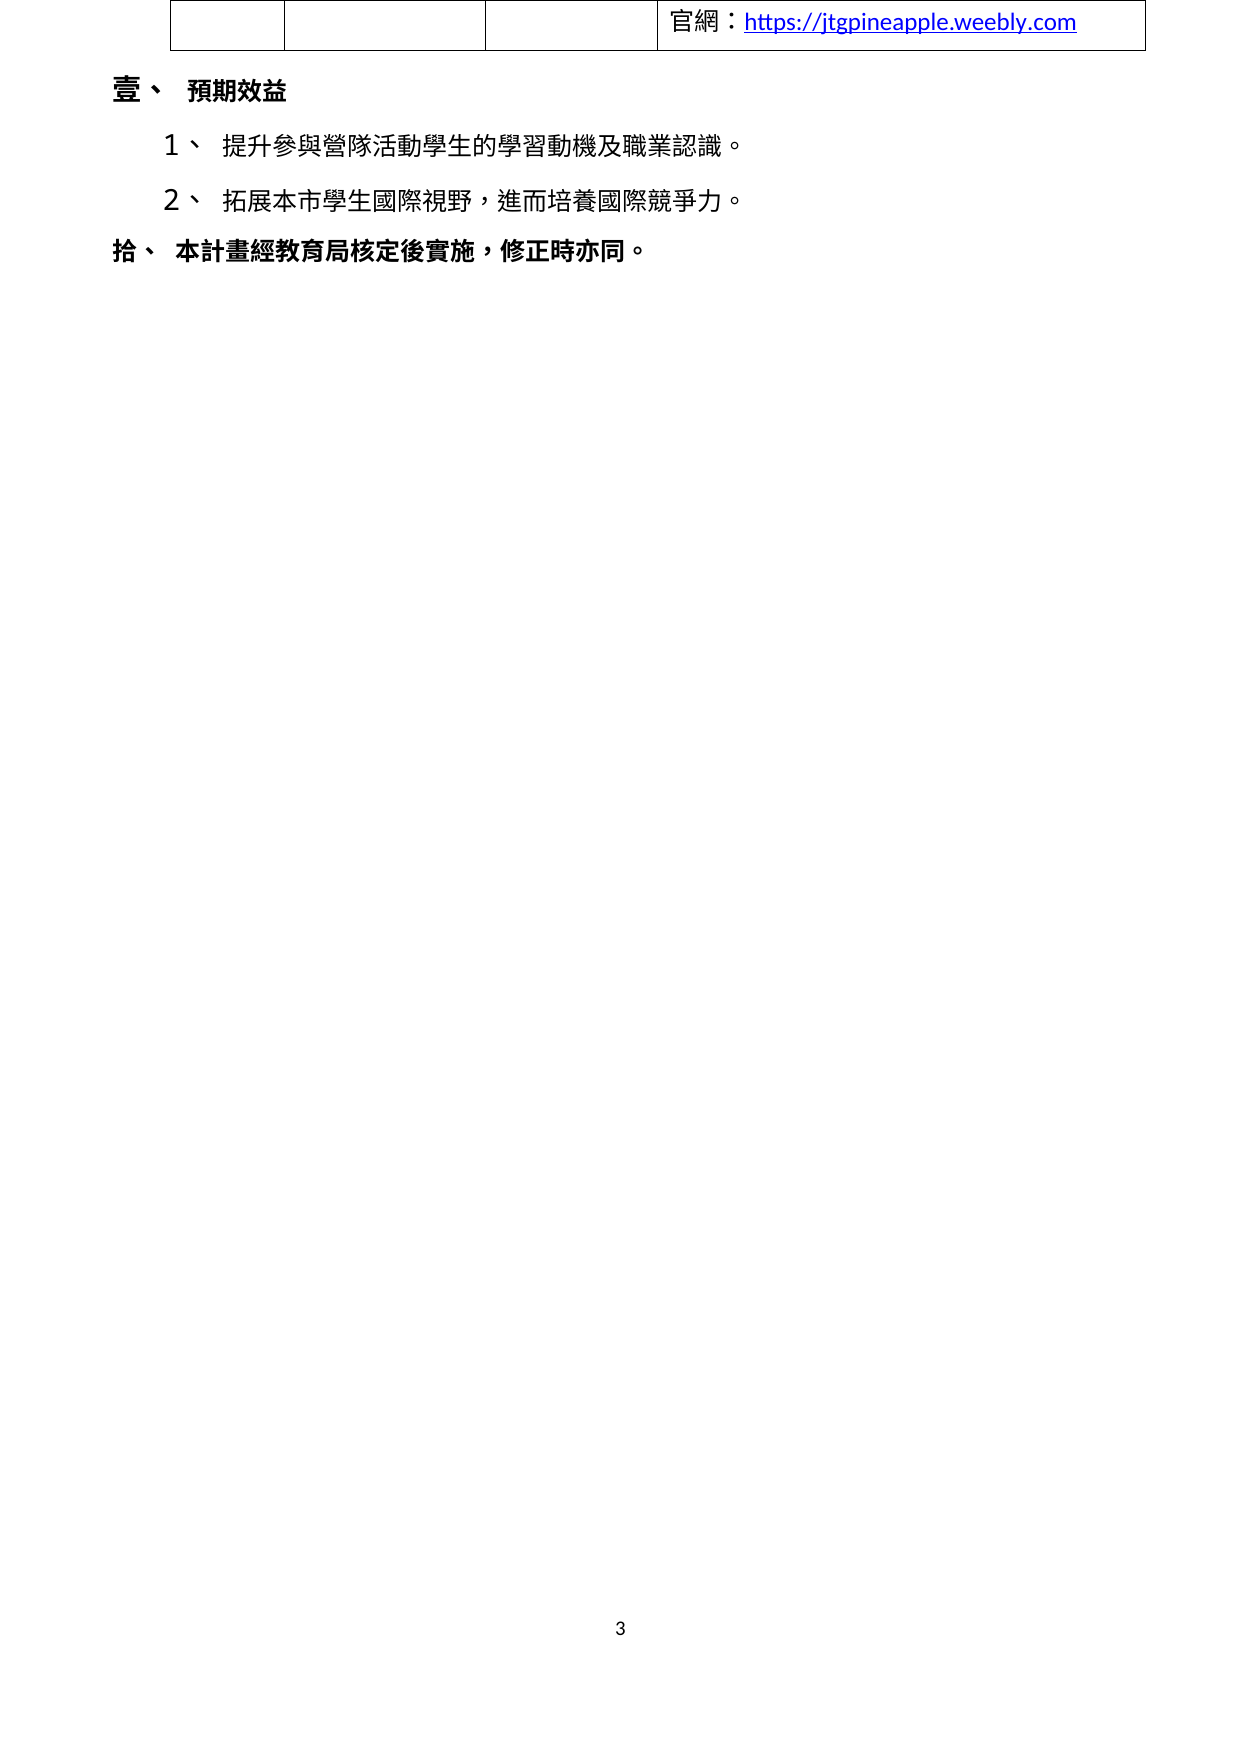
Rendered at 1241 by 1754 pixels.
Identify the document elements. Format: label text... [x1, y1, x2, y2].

table_cell [171, 1, 284, 50]
table_cell 官網：https://jtgpineapple.weebly.com [658, 1, 1145, 50]
table_cell [486, 1, 657, 50]
list 提升參與營隊活動學生的學習動機及職業認識。 [162, 122, 1128, 164]
list 拓展本市學生國際視野，進而培養國際競爭力。 [162, 177, 1128, 219]
table_cell [285, 1, 485, 50]
text 拾、 本計畫經教育局核定後實施，修正時亦同。 [112, 231, 1128, 268]
list 預期效益 [112, 63, 1128, 109]
